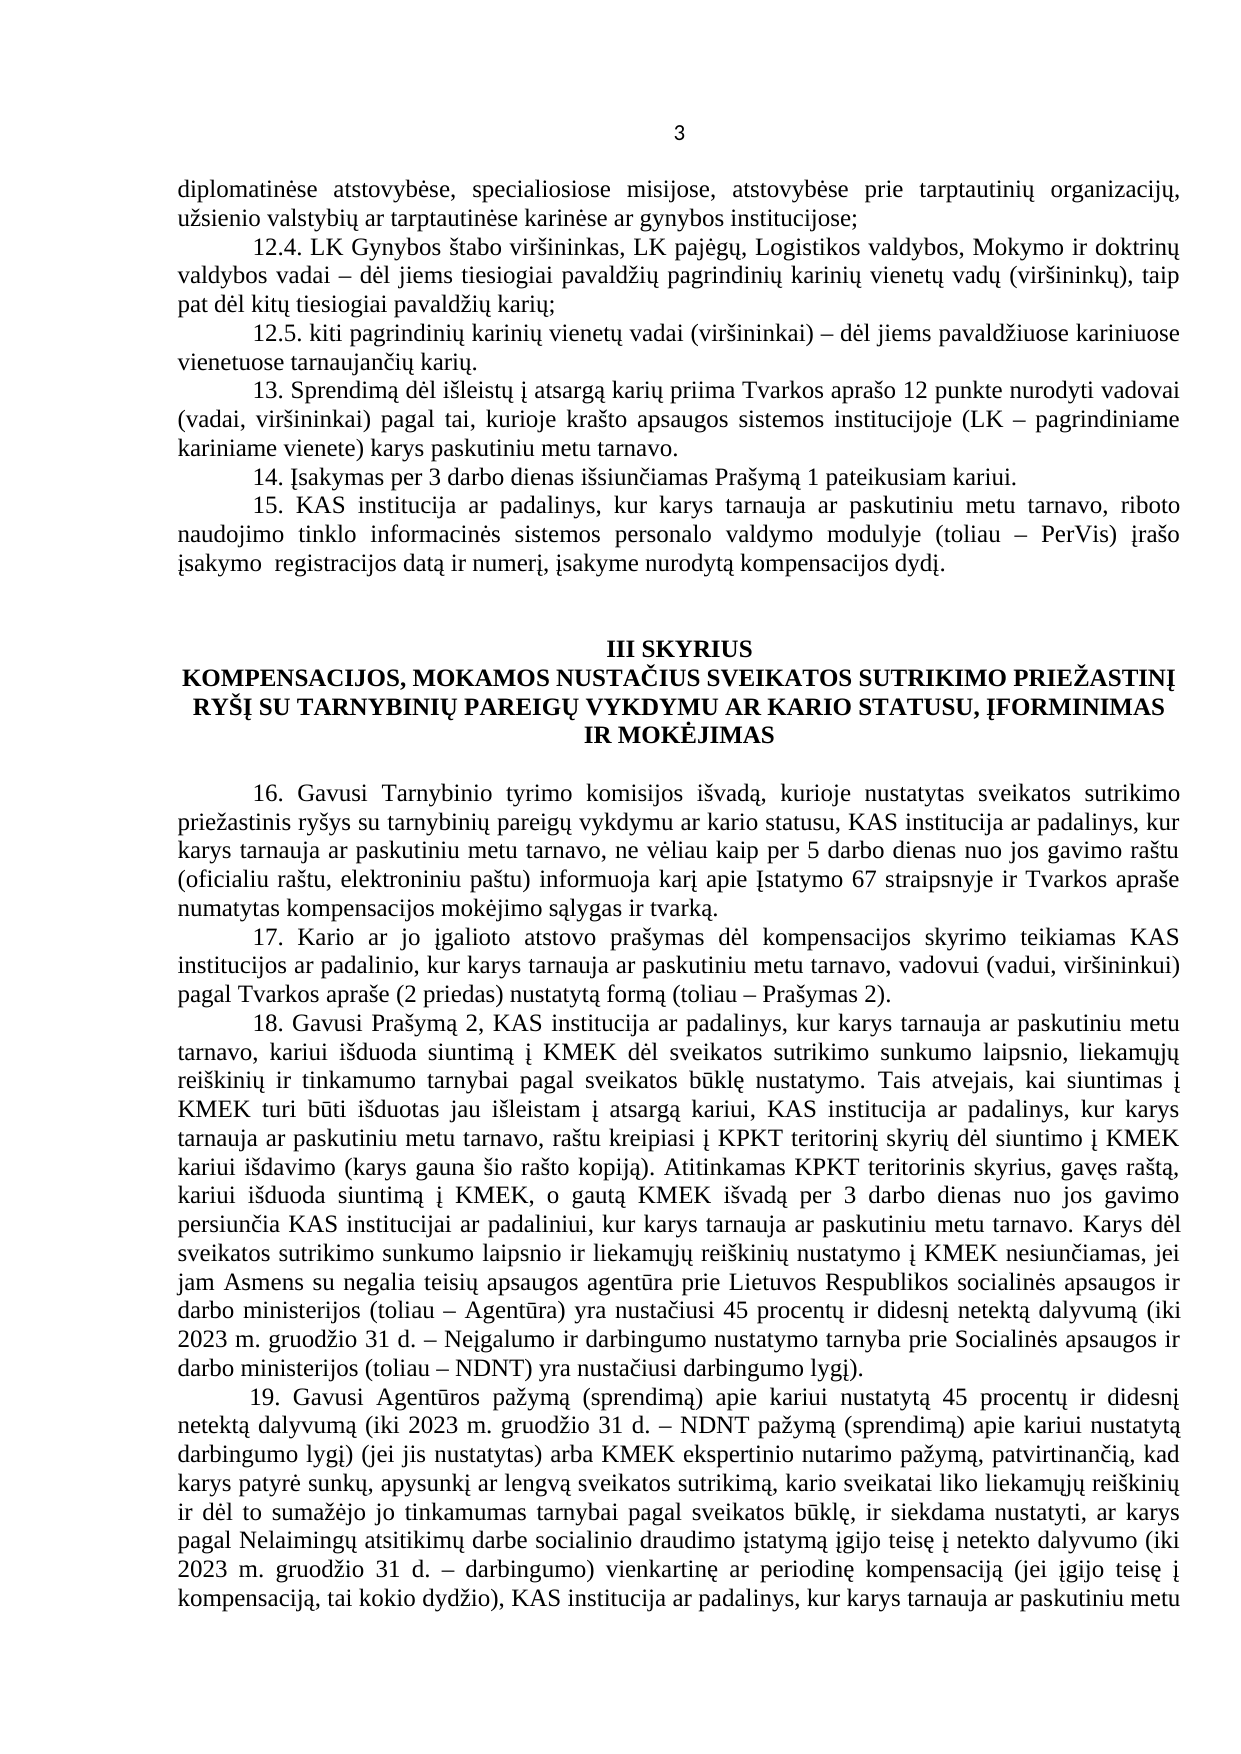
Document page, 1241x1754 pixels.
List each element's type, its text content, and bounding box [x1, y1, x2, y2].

text diplomatinėse atstovybėse, specialiosiose misijose, atstovybėse prie tarptautinių organizacijų, užsienio valstybių ar tarptautinėse karinėse ar gynybos institucijose; [177, 174, 1181, 232]
text 12.4. LK Gynybos štabo viršininkas, LK pajėgų, Logistikos valdybos, Mokymo ir doktrinų valdybos vadai – dėl jiems tiesiogiai pavaldžių pagrindinių karinių vienetų vadų (viršininkų), taip pat dėl kitų tiesiogiai pavaldžių karių; [177, 232, 1181, 318]
text 18. Gavusi Prašymą 2, KAS institucija ar padalinys, kur karys tarnauja ar paskutiniu metu tarnavo, kariui išduoda siuntimą į KMEK dėl sveikatos sutrikimo sunkumo laipsnio, liekamųjų reiškinių ir tinkamumo tarnybai pagal sveikatos būklę nustatymo. Tais atvejais, kai siuntimas į KMEK turi būti išduotas jau išleistam į atsargą kariui, KAS institucija ar padalinys, kur karys tarnauja ar paskutiniu metu tarnavo, raštu kreipiasi į KPKT teritorinį skyrių dėl siuntimo į KMEK kariui išdavimo (karys gauna šio rašto kopiją). Atitinkamas KPKT teritorinis skyrius, gavęs raštą, kariui išduoda siuntimą į KMEK, o gautą KMEK išvadą per 3 darbo dienas nuo jos gavimo persiunčia KAS institucijai ar padaliniui, kur karys tarnauja ar paskutiniu metu tarnavo. Karys dėl sveikatos sutrikimo sunkumo laipsnio ir liekamųjų reiškinių nustatymo į KMEK nesiunčiamas, jei jam Asmens su negalia teisių apsaugos agentūra prie Lietuvos Respublikos socialinės apsaugos ir darbo ministerijos (toliau – Agentūra) yra nustačiusi 45 procentų ir didesnį netektą dalyvumą (iki 2023 m. gruodžio 31 d. – Neįgalumo ir darbingumo nustatymo tarnyba prie Socialinės apsaugos ir darbo ministerijos (toliau – NDNT) yra nustačiusi darbingumo lygį). [177, 1008, 1181, 1382]
text 15. KAS institucija ar padalinys, kur karys tarnauja ar paskutiniu metu tarnavo, riboto naudojimo tinklo informacinės sistemos personalo valdymo modulyje (toliau – PerVis) įrašo įsakymo registracijos datą ir numerį, įsakyme nurodytą kompensacijos dydį. [177, 490, 1181, 577]
text 17. Kario ar jo įgalioto atstovo prašymas dėl kompensacijos skyrimo teikiamas KAS institucijos ar padalinio, kur karys tarnauja ar paskutiniu metu tarnavo, vadovui (vadui, viršininkui) pagal Tvarkos apraše (2 priedas) nustatytą formą (toliau – Prašymas 2). [177, 922, 1181, 1008]
text 12.5. kiti pagrindinių karinių vienetų vadai (viršininkai) – dėl jiems pavaldžiuose kariniuose vienetuose tarnaujančių karių. [177, 318, 1181, 375]
text 13. Sprendimą dėl išleistų į atsargą karių priima Tvarkos aprašo 12 punkte nurodyti vadovai (vadai, viršininkai) pagal tai, kurioje krašto apsaugos sistemos institucijoje (LK – pagrindiniame kariniame vienete) karys paskutiniu metu tarnavo. [177, 375, 1181, 462]
text KOMPENSACIJOS, MOKAMOS NUSTAČIUS SVEIKATOS SUTRIKIMO PRIEŽASTINĮ RYŠĮ SU TARNYBINIŲ PAREIGŲ VYKDYMU AR KARIO STATUSU, ĮFORMINIMAS IR MOKĖJIMAS [177, 663, 1181, 749]
text III SKYRIUS [177, 634, 1181, 663]
text 14. Įsakymas per 3 darbo dienas išsiunčiamas Prašymą 1 pateikusiam kariui. [177, 462, 1181, 490]
text 19. Gavusi Agentūros pažymą (sprendimą) apie kariui nustatytą 45 procentų ir didesnį netektą dalyvumą (iki 2023 m. gruodžio 31 d. – NDNT pažymą (sprendimą) apie kariui nustatytą darbingumo lygį) (jei jis nustatytas) arba KMEK ekspertinio nutarimo pažymą, patvirtinančią, kad karys patyrė sunkų, apysunkį ar lengvą sveikatos sutrikimą, kario sveikatai liko liekamųjų reiškinių ir dėl to sumažėjo jo tinkamumas tarnybai pagal sveikatos būklę, ir siekdama nustatyti, ar karys pagal Nelaimingų atsitikimų darbe socialinio draudimo įstatymą įgijo teisę į netekto dalyvumo (iki 2023 m. gruodžio 31 d. – darbingumo) vienkartinę ar periodinę kompensaciją (jei įgijo teisę į kompensaciją, tai kokio dydžio), KAS institucija ar padalinys, kur karys tarnauja ar paskutiniu metu [177, 1382, 1181, 1612]
text 16. Gavusi Tarnybinio tyrimo komisijos išvadą, kurioje nustatytas sveikatos sutrikimo priežastinis ryšys su tarnybinių pareigų vykdymu ar kario statusu, KAS institucija ar padalinys, kur karys tarnauja ar paskutiniu metu tarnavo, ne vėliau kaip per 5 darbo dienas nuo jos gavimo raštu (oficialiu raštu, elektroniniu paštu) informuoja karį apie Įstatymo 67 straipsnyje ir Tvarkos apraše numatytas kompensacijos mokėjimo sąlygas ir tvarką. [177, 778, 1181, 922]
